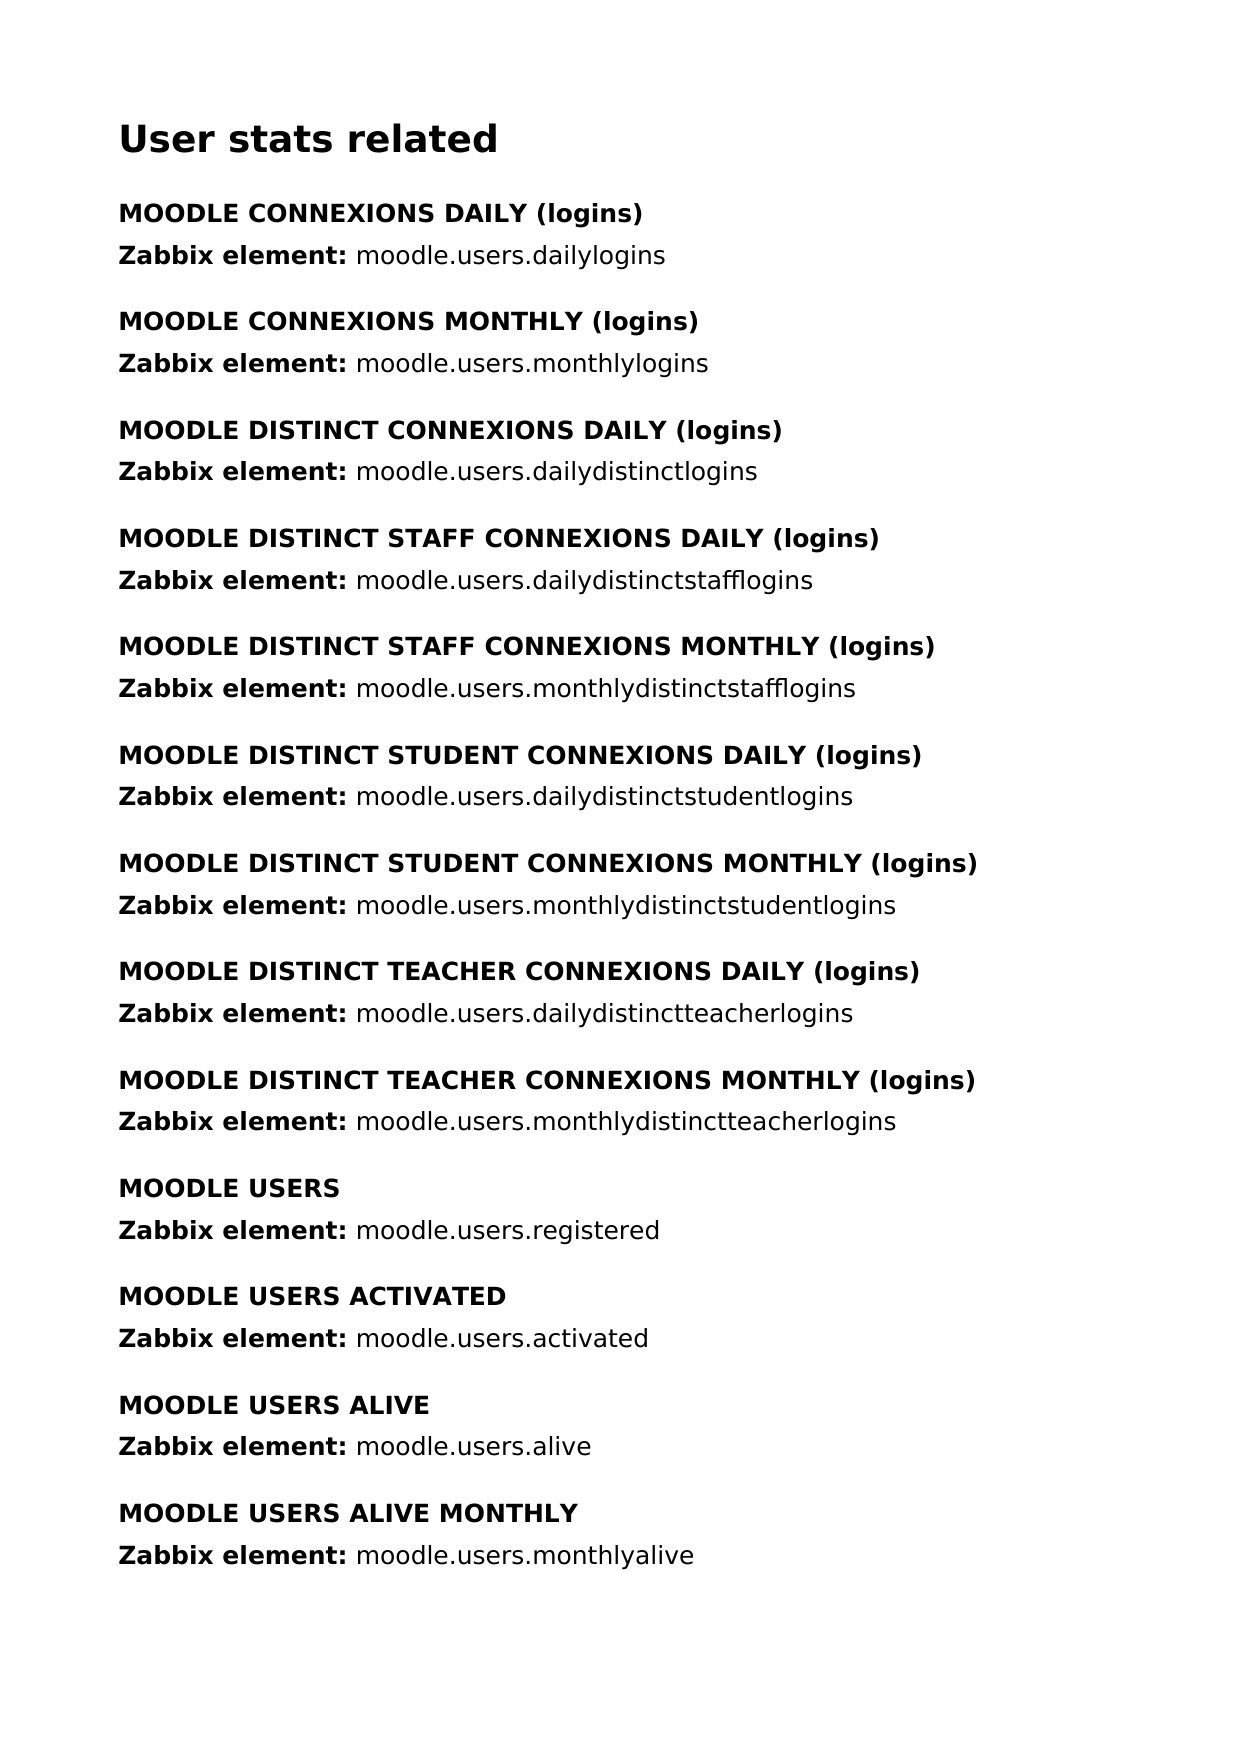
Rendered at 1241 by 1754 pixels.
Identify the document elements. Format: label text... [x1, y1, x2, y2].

subtitle MOODLE DISTINCT STAFF CONNEXIONS MONTHLY (logins) [118, 633, 1122, 662]
text Zabbix element: moodle.users.dailydistinctstudentlogins [118, 783, 1122, 812]
text Zabbix element: moodle.users.activated [118, 1324, 1122, 1353]
text Zabbix element: moodle.users.registered [118, 1216, 1122, 1245]
subtitle MOODLE DISTINCT TEACHER CONNEXIONS MONTHLY (logins) [118, 1066, 1122, 1095]
text Zabbix element: moodle.users.monthlydistinctstafflogins [118, 674, 1122, 703]
subtitle MOODLE USERS ALIVE MONTHLY [118, 1499, 1122, 1528]
text Zabbix element: moodle.users.monthlyalive [118, 1541, 1122, 1570]
text Zabbix element: moodle.users.dailydistinctstafflogins [118, 566, 1122, 595]
subtitle MOODLE CONNEXIONS MONTHLY (logins) [118, 308, 1122, 337]
text Zabbix element: moodle.users.dailylogins [118, 241, 1122, 270]
text Zabbix element: moodle.users.monthlylogins [118, 349, 1122, 378]
subtitle MOODLE DISTINCT STUDENT CONNEXIONS DAILY (logins) [118, 741, 1122, 770]
subtitle MOODLE DISTINCT CONNEXIONS DAILY (logins) [118, 416, 1122, 445]
subtitle User stats related [118, 118, 1122, 162]
text Zabbix element: moodle.users.dailydistinctteacherlogins [118, 999, 1122, 1028]
subtitle MOODLE USERS [118, 1174, 1122, 1203]
subtitle MOODLE DISTINCT STUDENT CONNEXIONS MONTHLY (logins) [118, 849, 1122, 878]
text Zabbix element: moodle.users.monthlydistinctteacherlogins [118, 1108, 1122, 1137]
subtitle MOODLE USERS ALIVE [118, 1391, 1122, 1420]
subtitle MOODLE DISTINCT TEACHER CONNEXIONS DAILY (logins) [118, 958, 1122, 987]
subtitle MOODLE CONNEXIONS DAILY (logins) [118, 199, 1122, 228]
text Zabbix element: moodle.users.alive [118, 1433, 1122, 1462]
subtitle MOODLE USERS ACTIVATED [118, 1283, 1122, 1312]
text Zabbix element: moodle.users.dailydistinctlogins [118, 458, 1122, 487]
text Zabbix element: moodle.users.monthlydistinctstudentlogins [118, 891, 1122, 920]
subtitle MOODLE DISTINCT STAFF CONNEXIONS DAILY (logins) [118, 524, 1122, 553]
